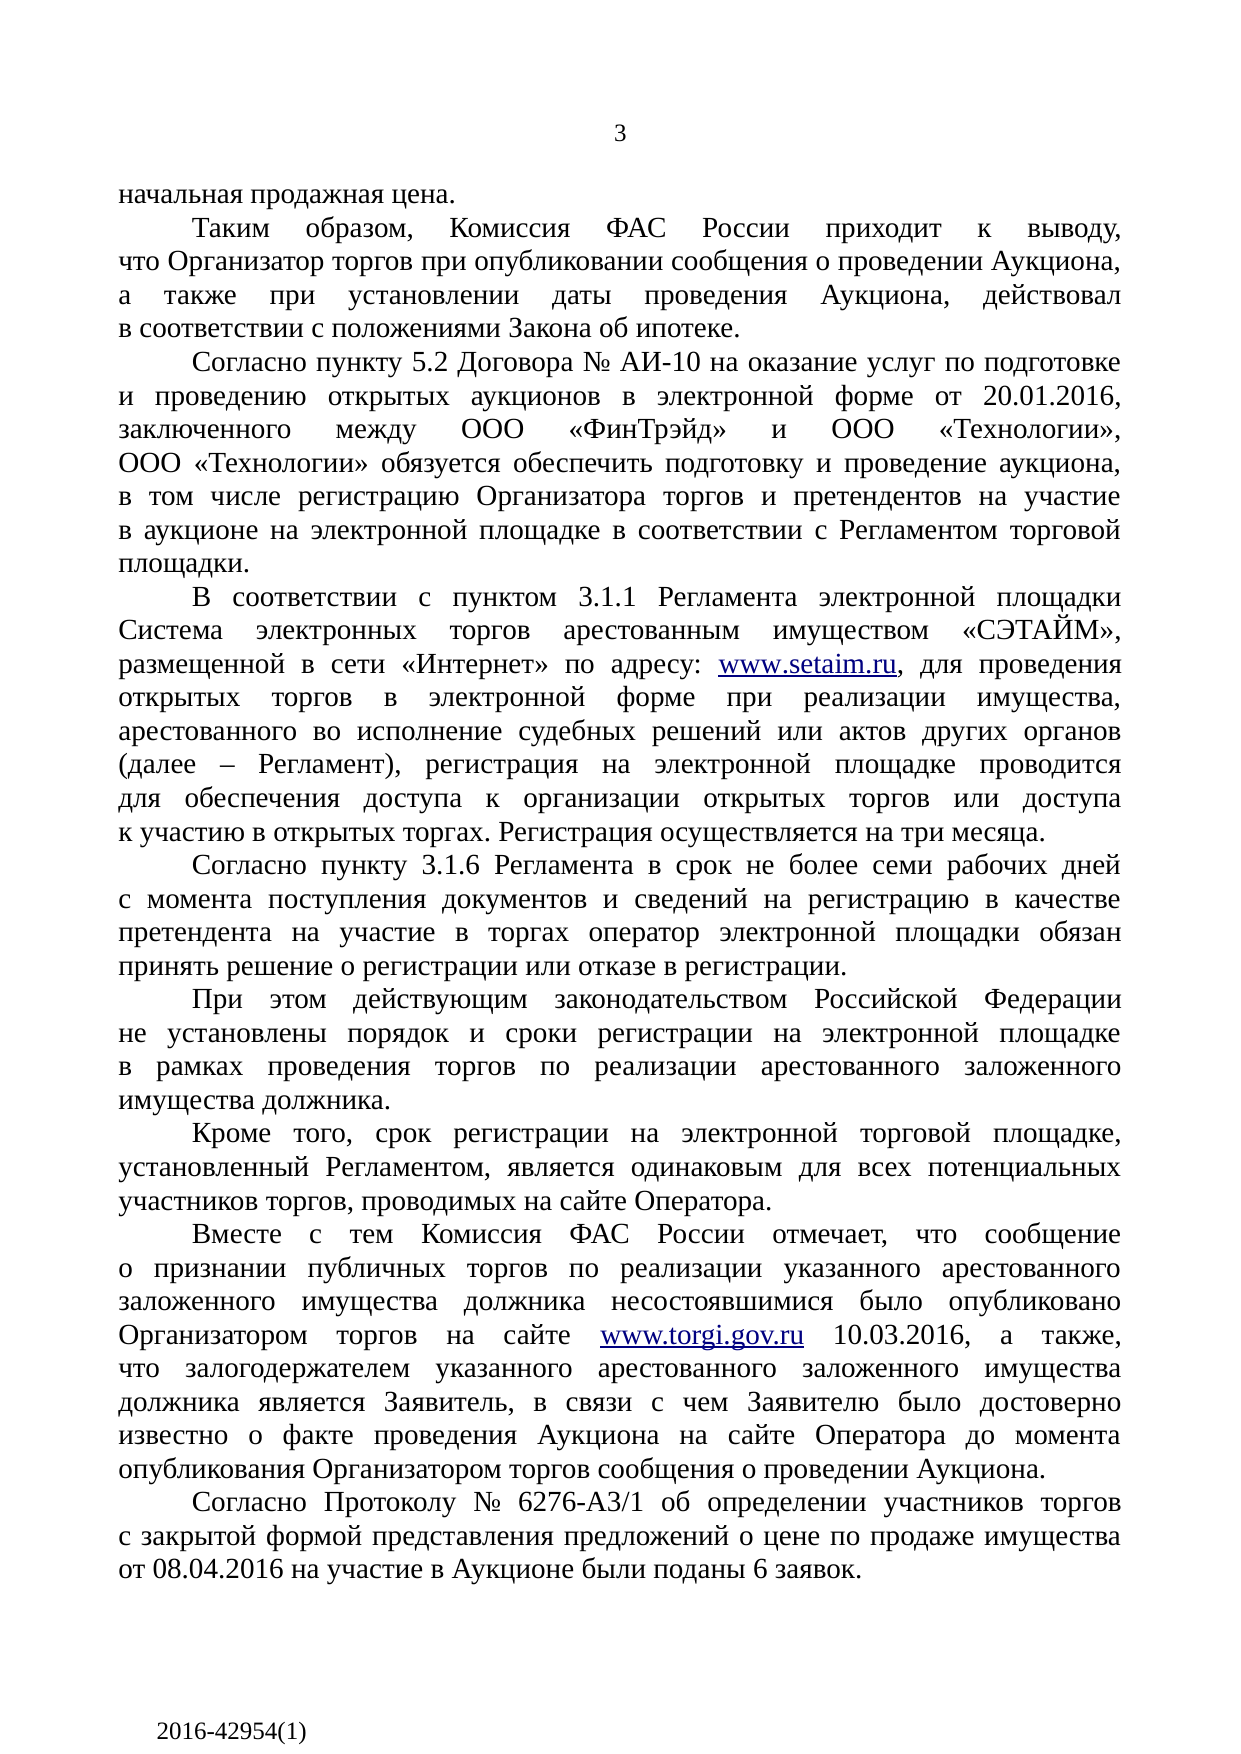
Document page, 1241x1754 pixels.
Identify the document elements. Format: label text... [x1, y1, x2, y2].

text Кроме того, срок регистрации на электронной торговой площадке, установленный Регламентом, является одинаковым для всех потенциальных участников торгов, проводимых на сайте Оператора. [118, 1116, 1122, 1216]
text Таким образом, Комиссия ФАС России приходит к выводу, что Организатор торгов при опубликовании сообщения о проведении Аукциона, а также при установлении даты проведения Аукциона, действовал в соответствии с положениями Закона об ипотеке. [118, 210, 1122, 344]
text При этом действующим законодательством Российской Федерации не установлены порядок и сроки регистрации на электронной площадке в рамках проведения торгов по реализации арестованного заложенного имущества должника. [118, 981, 1122, 1116]
text Согласно пункту 3.1.6 Регламента в срок не более семи рабочих дней с момента поступления документов и сведений на регистрацию в качестве претендента на участие в торгах оператор электронной площадки обязан принять решение о регистрации или отказе в регистрации. [118, 847, 1122, 981]
text начальная продажная цена. [118, 176, 1122, 210]
text Согласно пункту 5.2 Договора № АИ-10 на оказание услуг по подготовке и проведению открытых аукционов в электронной форме от 20.01.2016, заключенного между ООО «ФинТрэйд» и ООО «Технологии», ООО «Технологии» обязуется обеспечить подготовку и проведение аукциона, в том числе регистрацию Организатора торгов и претендентов на участие в аукционе на электронной площадке в соответствии с Регламентом торговой площадки. [118, 344, 1122, 579]
text Вместе с тем Комиссия ФАС России отмечает, что сообщение о признании публичных торгов по реализации указанного арестованного заложенного имущества должника несостоявшимися было опубликовано Организатором торгов на сайте www.torgi.gov.ru 10.03.2016, а также, что залогодержателем указанного арестованного заложенного имущества должника является Заявитель, в связи с чем Заявителю было достоверно известно о факте проведения Аукциона на сайте Оператора до момента опубликования Организатором торгов сообщения о проведении Аукциона. [118, 1216, 1122, 1484]
text Согласно Протоколу № 6276-А3/1 об определении участников торгов с закрытой формой представления предложений о цене по продаже имущества от 08.04.2016 на участие в Аукционе были поданы 6 заявок. [118, 1484, 1122, 1585]
text В соответствии с пунктом 3.1.1 Регламента электронной площадки Система электронных торгов арестованным имуществом «СЭТАЙМ», размещенной в сети «Интернет» по адресу: www.setaim.ru, для проведения открытых торгов в электронной форме при реализации имущества, арестованного во исполнение судебных решений или актов других органов (далее – Регламент), регистрация на электронной площадке проводится для обеспечения доступа к организации открытых торгов или доступа к участию в открытых торгах. Регистрация осуществляется на три месяца. [118, 579, 1122, 847]
